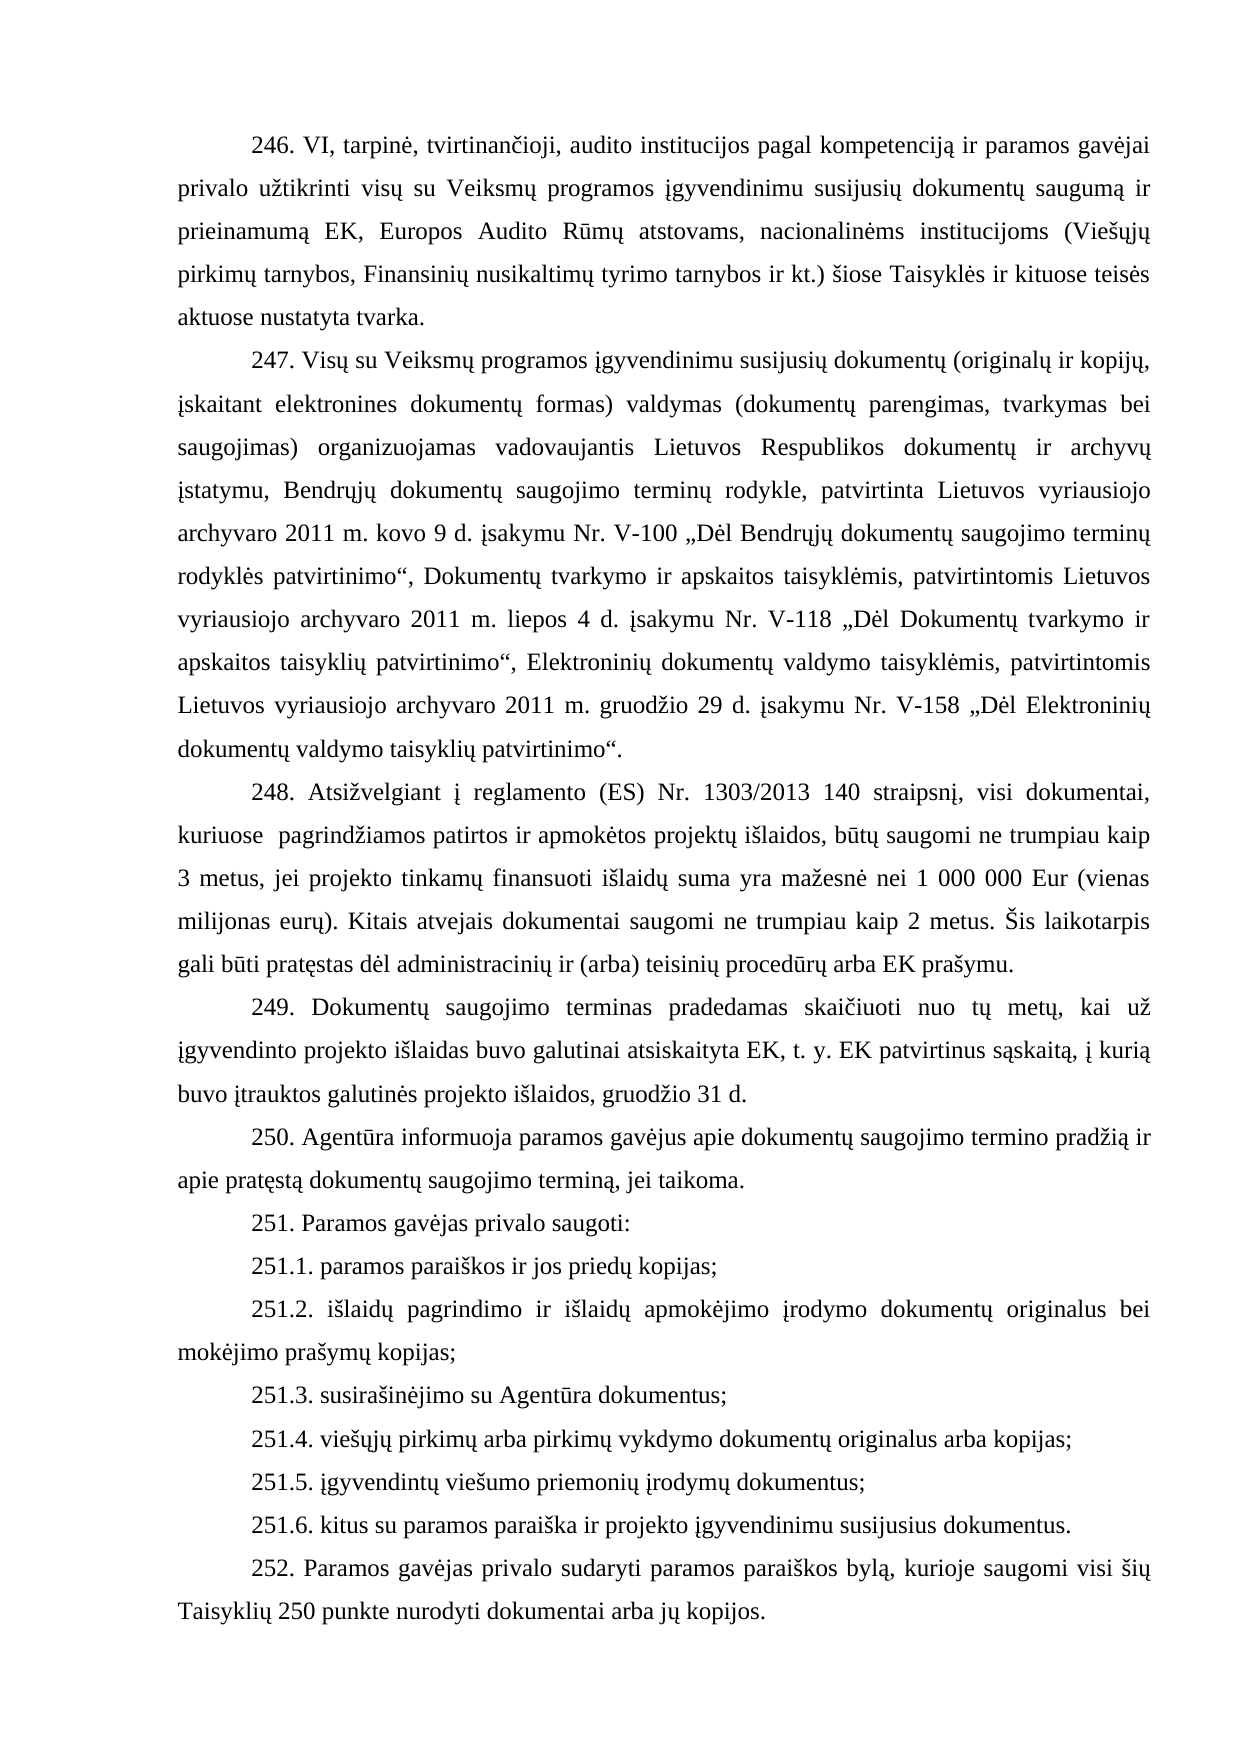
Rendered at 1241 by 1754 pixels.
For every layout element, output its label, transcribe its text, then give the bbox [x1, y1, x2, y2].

text 251. Paramos gavėjas privalo saugoti: [177, 1208, 1152, 1237]
text 251.4. viešųjų pirkimų arba pirkimų vykdymo dokumentų originalus arba kopijas; [177, 1424, 1152, 1452]
text 251.5. įgyvendintų viešumo priemonių įrodymų dokumentus; [177, 1467, 1152, 1496]
text 251.2. išlaidų pagrindimo ir išlaidų apmokėjimo įrodymo dokumentų originalus bei mokėjimo prašymų kopijas; [177, 1294, 1152, 1366]
text 251.3. susirašinėjimo su Agentūra dokumentus; [177, 1381, 1152, 1409]
text 252. Paramos gavėjas privalo sudaryti paramos paraiškos bylą, kurioje saugomi visi šių Taisyklių 250 punkte nurodyti dokumentai arba jų kopijos. [177, 1553, 1152, 1625]
text 250. Agentūra informuoja paramos gavėjus apie dokumentų saugojimo termino pradžią ir apie pratęstą dokumentų saugojimo terminą, jei taikoma. [177, 1122, 1152, 1194]
text 249. Dokumentų saugojimo terminas pradedamas skaičiuoti nuo tų metų, kai už įgyvendinto projekto išlaidas buvo galutinai atsiskaityta EK, t. y. EK patvirtinus sąskaitą, į kurią buvo įtrauktos galutinės projekto išlaidos, gruodžio 31 d. [177, 992, 1152, 1107]
text 247. Visų su Veiksmų programos įgyvendinimu susijusių dokumentų (originalų ir kopijų, įskaitant elektronines dokumentų formas) valdymas (dokumentų parengimas, tvarkymas bei saugojimas) organizuojamas vadovaujantis Lietuvos Respublikos dokumentų ir archyvų įstatymu, Bendrųjų dokumentų saugojimo terminų rodykle, patvirtinta Lietuvos vyriausiojo archyvaro 2011 m. kovo 9 d. įsakymu Nr. V-100 „Dėl Bendrųjų dokumentų saugojimo terminų rodyklės patvirtinimo“, Dokumentų tvarkymo ir apskaitos taisyklėmis, patvirtintomis Lietuvos vyriausiojo archyvaro 2011 m. liepos 4 d. įsakymu Nr. V-118 „Dėl Dokumentų tvarkymo ir apskaitos taisyklių patvirtinimo“, Elektroninių dokumentų valdymo taisyklėmis, patvirtintomis Lietuvos vyriausiojo archyvaro 2011 m. gruodžio 29 d. įsakymu Nr. V-158 „Dėl Elektroninių dokumentų valdymo taisyklių patvirtinimo“. [177, 346, 1152, 762]
text 246. VI, tarpinė, tvirtinančioji, audito institucijos pagal kompetenciją ir paramos gavėjai privalo užtikrinti visų su Veiksmų programos įgyvendinimu susijusių dokumentų saugumą ir prieinamumą EK, Europos Audito Rūmų atstovams, nacionalinėms institucijoms (Viešųjų pirkimų tarnybos, Finansinių nusikaltimų tyrimo tarnybos ir kt.) šiose Taisyklės ir kituose teisės aktuose nustatyta tvarka. [177, 130, 1152, 331]
text 251.1. paramos paraiškos ir jos priedų kopijas; [177, 1251, 1152, 1280]
text 251.6. kitus su paramos paraiška ir projekto įgyvendinimu susijusius dokumentus. [177, 1510, 1152, 1539]
text 248. Atsižvelgiant į reglamento (ES) Nr. 1303/2013 140 straipsnį, visi dokumentai, kuriuose pagrindžiamos patirtos ir apmokėtos projektų išlaidos, būtų saugomi ne trumpiau kaip 3 metus, jei projekto tinkamų finansuoti išlaidų suma yra mažesnė nei 1 000 000 Eur (vienas milijonas eurų). Kitais atvejais dokumentai saugomi ne trumpiau kaip 2 metus. Šis laikotarpis gali būti pratęstas dėl administracinių ir (arba) teisinių procedūrų arba EK prašymu. [177, 777, 1152, 978]
